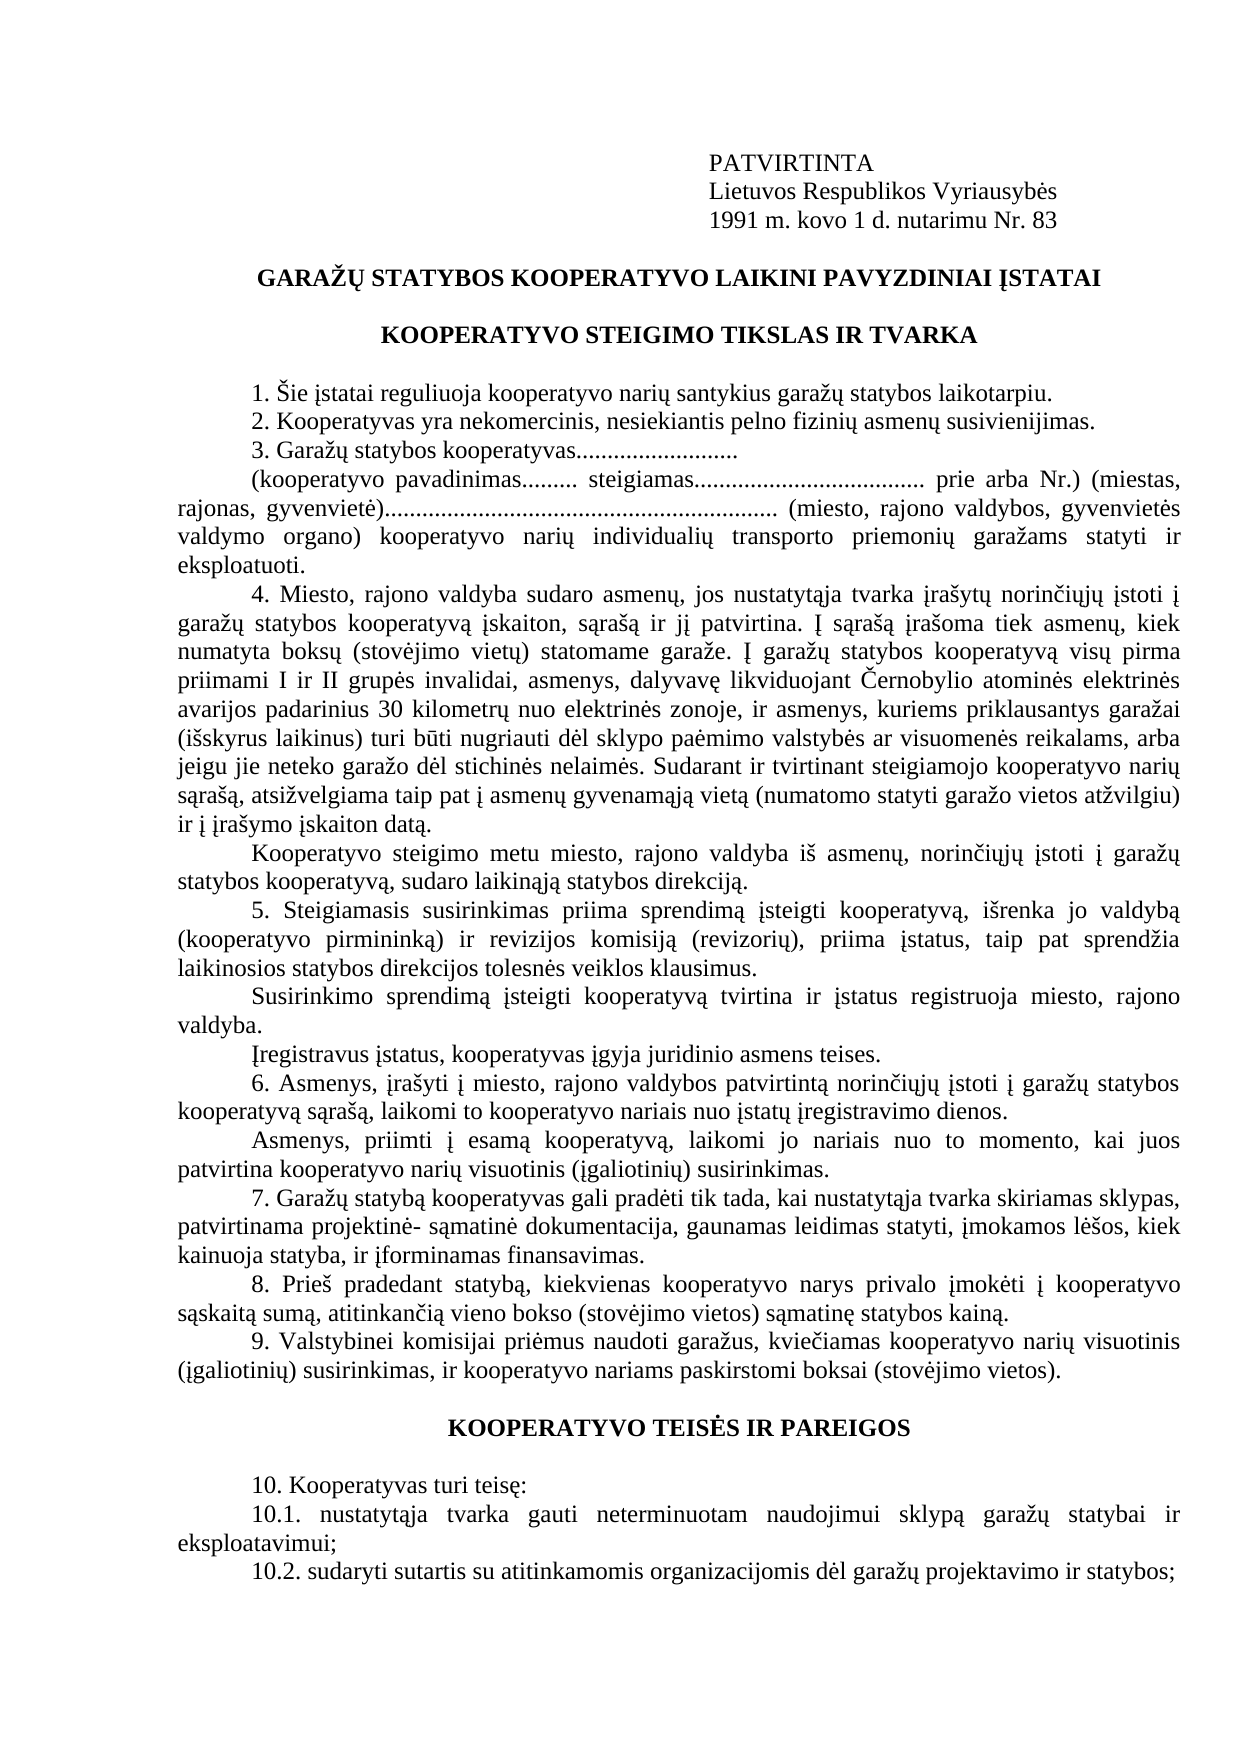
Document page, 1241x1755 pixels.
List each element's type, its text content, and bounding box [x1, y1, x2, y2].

text 8. Prieš pradedant statybą, kiekvienas kooperatyvo narys privalo įmokėti į kooperatyvo sąskaitą sumą, atitinkančią vieno bokso (stovėjimo vietos) sąmatinę statybos kainą. [177, 1269, 1181, 1326]
text Garažų statybos kooperatyvo laikini pavyzdiniai įstatai [177, 263, 1181, 291]
text 2. Kooperatyvas yra nekomercinis, nesiekiantis pelno fizinių asmenų susivienijimas. [177, 406, 1181, 435]
text 10.1. nustatytąja tvarka gauti neterminuotam naudojimui sklypą garažų statybai ir eksploatavimui; [177, 1499, 1181, 1556]
text Kooperatyvo teisės ir pareigos [177, 1413, 1181, 1441]
text (kooperatyvo pavadinimas......... steigiamas..................................... prie arba Nr.) (miestas, rajonas, gyvenvietė)............................................................... (miesto, rajono valdybos, gyvenvietės valdymo organo) kooperatyvo narių individualių transporto priemonių garažams statyti ir eksploatuoti. [177, 464, 1181, 579]
text 7. Garažų statybą kooperatyvas gali pradėti tik tada, kai nustatytąja tvarka skiriamas sklypas, patvirtinama projektinė- sąmatinė dokumentacija, gaunamas leidimas statyti, įmokamos lėšos, kiek kainuoja statyba, ir įforminamas finansavimas. [177, 1183, 1181, 1269]
text 3. Garažų statybos kooperatyvas.......................... [177, 435, 1181, 464]
text Lietuvos Respublikos Vyriausybės [177, 176, 1181, 205]
text PATVIRTINTA [177, 148, 1181, 176]
text 10. Kooperatyvas turi teisę: [177, 1470, 1181, 1499]
text 1. Šie įstatai reguliuoja kooperatyvo narių santykius garažų statybos laikotarpiu. [177, 378, 1181, 406]
text 6. Asmenys, įrašyti į miesto, rajono valdybos patvirtintą norinčiųjų įstoti į garažų statybos kooperatyvą sąrašą, laikomi to kooperatyvo nariais nuo įstatų įregistravimo dienos. [177, 1068, 1181, 1125]
text 4. Miesto, rajono valdyba sudaro asmenų, jos nustatytąja tvarka įrašytų norinčiųjų įstoti į garažų statybos kooperatyvą įskaiton, sąrašą ir jį patvirtina. Į sąrašą įrašoma tiek asmenų, kiek numatyta boksų (stovėjimo vietų) statomame garaže. Į garažų statybos kooperatyvą visų pirma priimami I ir II grupės invalidai, asmenys, dalyvavę likviduojant Černobylio atominės elektrinės avarijos padarinius 30 kilometrų nuo elektrinės zonoje, ir asmenys, kuriems priklausantys garažai (išskyrus laikinus) turi būti nugriauti dėl sklypo paėmimo valstybės ar visuomenės reikalams, arba jeigu jie neteko garažo dėl stichinės nelaimės. Sudarant ir tvirtinant steigiamojo kooperatyvo narių sąrašą, atsižvelgiama taip pat į asmenų gyvenamąją vietą (numatomo statyti garažo vietos atžvilgiu) ir į įrašymo įskaiton datą. [177, 579, 1181, 838]
text Kooperatyvo steigimo metu miesto, rajono valdyba iš asmenų, norinčiųjų įstoti į garažų statybos kooperatyvą, sudaro laikinąją statybos direkciją. [177, 838, 1181, 895]
text 5. Steigiamasis susirinkimas priima sprendimą įsteigti kooperatyvą, išrenka jo valdybą (kooperatyvo pirmininką) ir revizijos komisiją (revizorių), priima įstatus, taip pat sprendžia laikinosios statybos direkcijos tolesnės veiklos klausimus. [177, 895, 1181, 981]
text Įregistravus įstatus, kooperatyvas įgyja juridinio asmens teises. [177, 1039, 1181, 1068]
text 1991 m. kovo 1 d. nutarimu Nr. 83 [177, 205, 1181, 234]
text Susirinkimo sprendimą įsteigti kooperatyvą tvirtina ir įstatus registruoja miesto, rajono valdyba. [177, 981, 1181, 1039]
text Kooperatyvo steigimo tikslas ir tvarka [177, 320, 1181, 349]
text 9. Valstybinei komisijai priėmus naudoti garažus, kviečiamas kooperatyvo narių visuotinis (įgaliotinių) susirinkimas, ir kooperatyvo nariams paskirstomi boksai (stovėjimo vietos). [177, 1326, 1181, 1384]
text Asmenys, priimti į esamą kooperatyvą, laikomi jo nariais nuo to momento, kai juos patvirtina kooperatyvo narių visuotinis (įgaliotinių) susirinkimas. [177, 1125, 1181, 1183]
text 10.2. sudaryti sutartis su atitinkamomis organizacijomis dėl garažų projektavimo ir statybos; [177, 1556, 1181, 1585]
